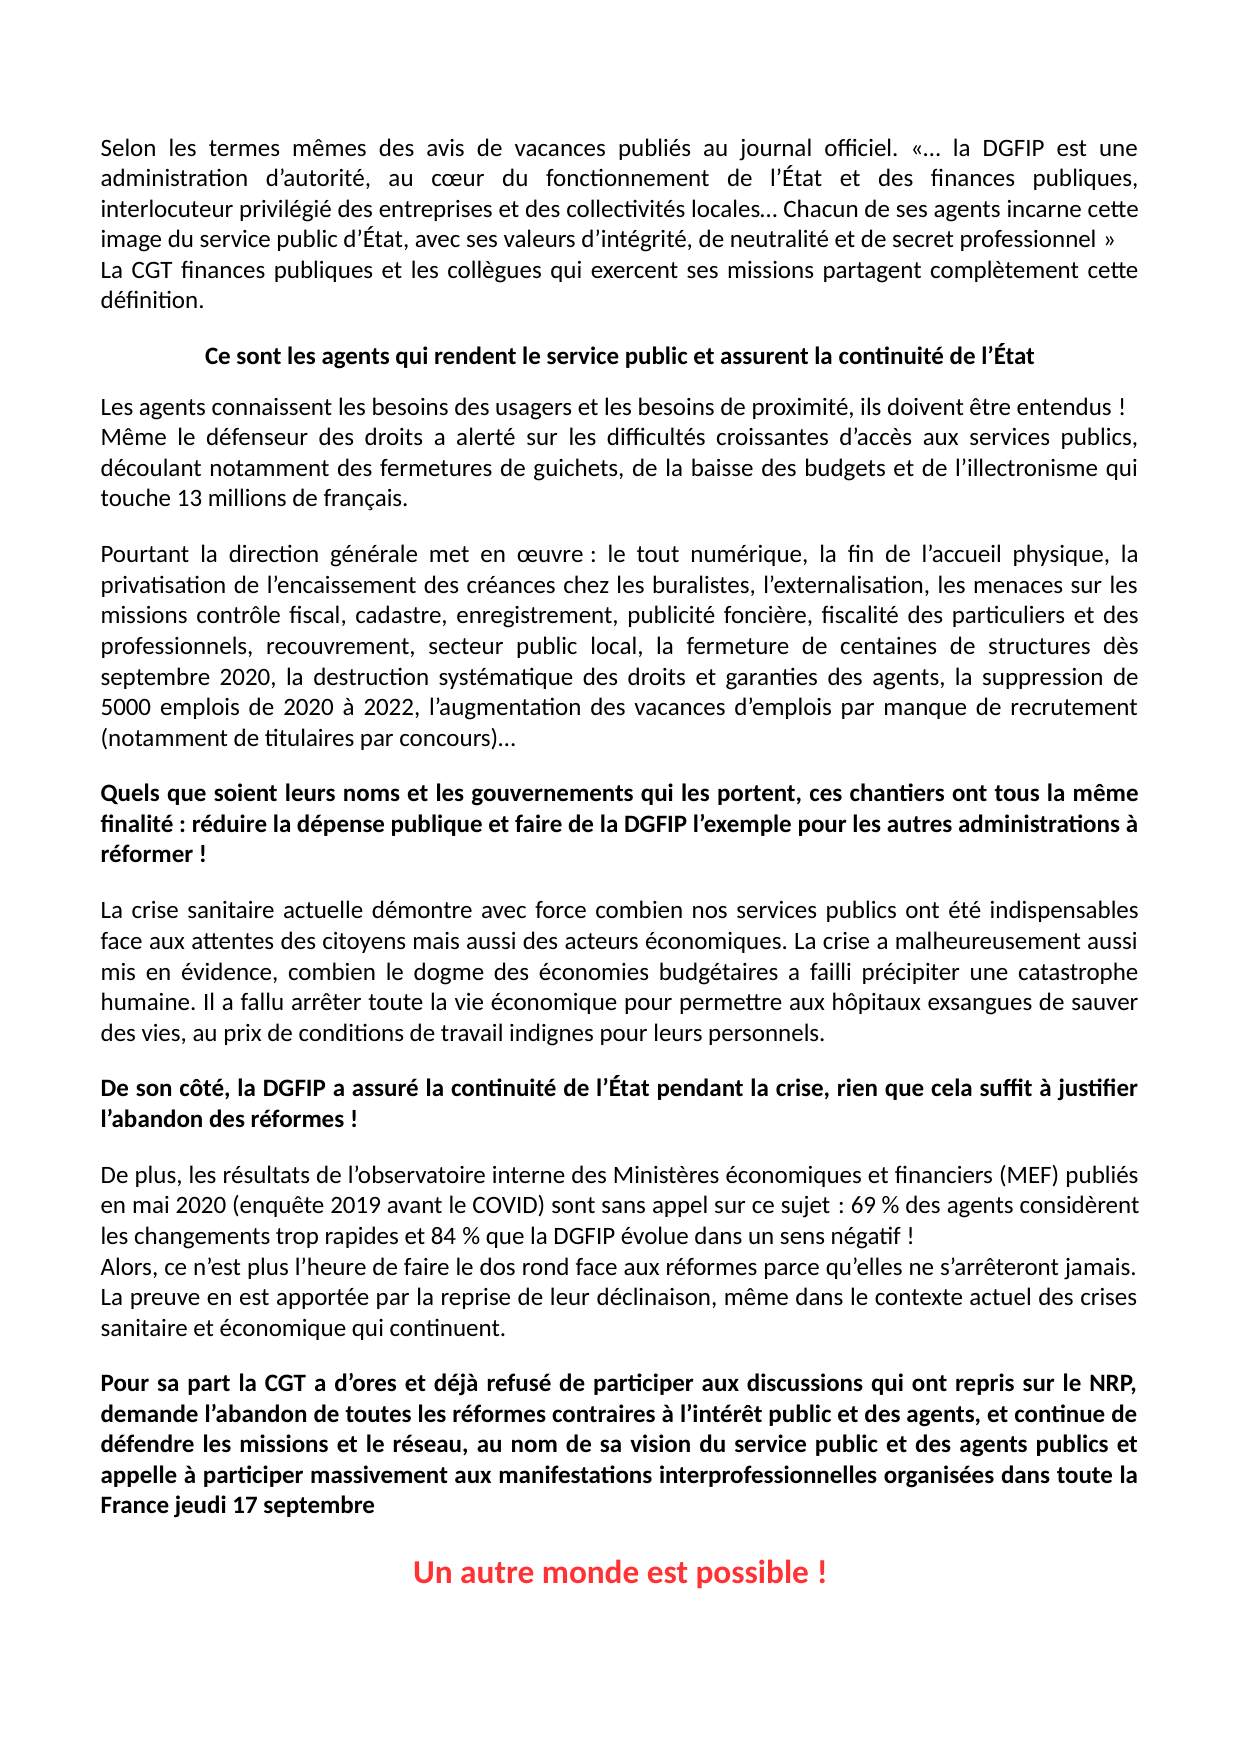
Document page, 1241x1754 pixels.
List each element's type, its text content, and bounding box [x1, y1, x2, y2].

text Même le défenseur des droits a alerté sur les difficultés croissantes d’accès aux services publics, découlant notamment des fermetures de guichets, de la baisse des budgets et de l’illectronisme qui touche 13 millions de français. [100, 422, 1140, 513]
text De plus, les résultats de l’observatoire interne des Ministères économiques et financiers (MEF) publiés en mai 2020 (enquête 2019 avant le COVID) sont sans appel sur ce sujet : 69 % des agents considèrent les changements trop rapides et 84 % que la DGFIP évolue dans un sens négatif ! [100, 1159, 1140, 1251]
text Pour sa part la CGT a d’ores et déjà refusé de participer aux discussions qui ont repris sur le NRP, demande l’abandon de toutes les réformes contraires à l’intérêt public et des agents, et continue de défendre les missions et le réseau, au nom de sa vision du service public et des agents publics et appelle à participer massivement aux manifestations interprofessionnelles organisées dans toute la France jeudi 17 septembre [100, 1368, 1140, 1520]
text Selon les termes mêmes des avis de vacances publiés au journal officiel. «… la DGFIP est une administration d’autorité, au cœur du fonctionnement de l’État et des finances publiques, interlocuteur privilégié des entreprises et des collectivités locales… Chacun de ses agents incarne cette image du service public d’État, avec ses valeurs d’intégrité, de neutralité et de secret professionnel » [100, 132, 1140, 254]
text Alors, ce n’est plus l’heure de faire le dos rond face aux réformes parce qu’elles ne s’arrêteront jamais. La preuve en est apportée par la reprise de leur déclinaison, même dans le contexte actuel des crises sanitaire et économique qui continuent. [100, 1251, 1140, 1342]
text Les agents connaissent les besoins des usagers et les besoins de proximité, ils doivent être entendus ! [100, 391, 1140, 422]
text Pourtant la direction générale met en œuvre : le tout numérique, la fin de l’accueil physique, la privatisation de l’encaissement des créances chez les buralistes, l’externalisation, les menaces sur les missions contrôle fiscal, cadastre, enregistrement, publicité foncière, fiscalité des particuliers et des professionnels, recouvrement, secteur public local, la fermeture de centaines de structures dès septembre 2020, la destruction systématique des droits et garanties des agents, la suppression de 5000 emplois de 2020 à 2022, l’augmentation des vacances d’emplois par manque de recrutement (notamment de titulaires par concours)… [100, 538, 1140, 752]
text Ce sont les agents qui rendent le service public et assurent la continuité de l’État [100, 340, 1140, 371]
text De son côté, la DGFIP a assuré la continuité de l’État pendant la crise, rien que cela suffit à justifier l’abandon des réformes ! [100, 1073, 1140, 1134]
text Quels que soient leurs noms et les gouvernements qui les portent, ces chantiers ont tous la même finalité : réduire la dépense publique et faire de la DGFIP l’exemple pour les autres administrations à réformer ! [100, 778, 1140, 869]
text La crise sanitaire actuelle démontre avec force combien nos services publics ont été indispensables face aux attentes des citoyens mais aussi des acteurs économiques. La crise a malheureusement aussi mis en évidence, combien le dogme des économies budgétaires a failli précipiter une catastrophe humaine. Il a fallu arrêter toute la vie économique pour permettre aux hôpitaux exsangues de sauver des vies, au prix de conditions de travail indignes pour leurs personnels. [100, 894, 1140, 1047]
text La CGT finances publiques et les collègues qui exercent ses missions partagent complètement cette définition. [100, 254, 1140, 315]
text Un autre monde est possible ! [100, 1551, 1140, 1591]
